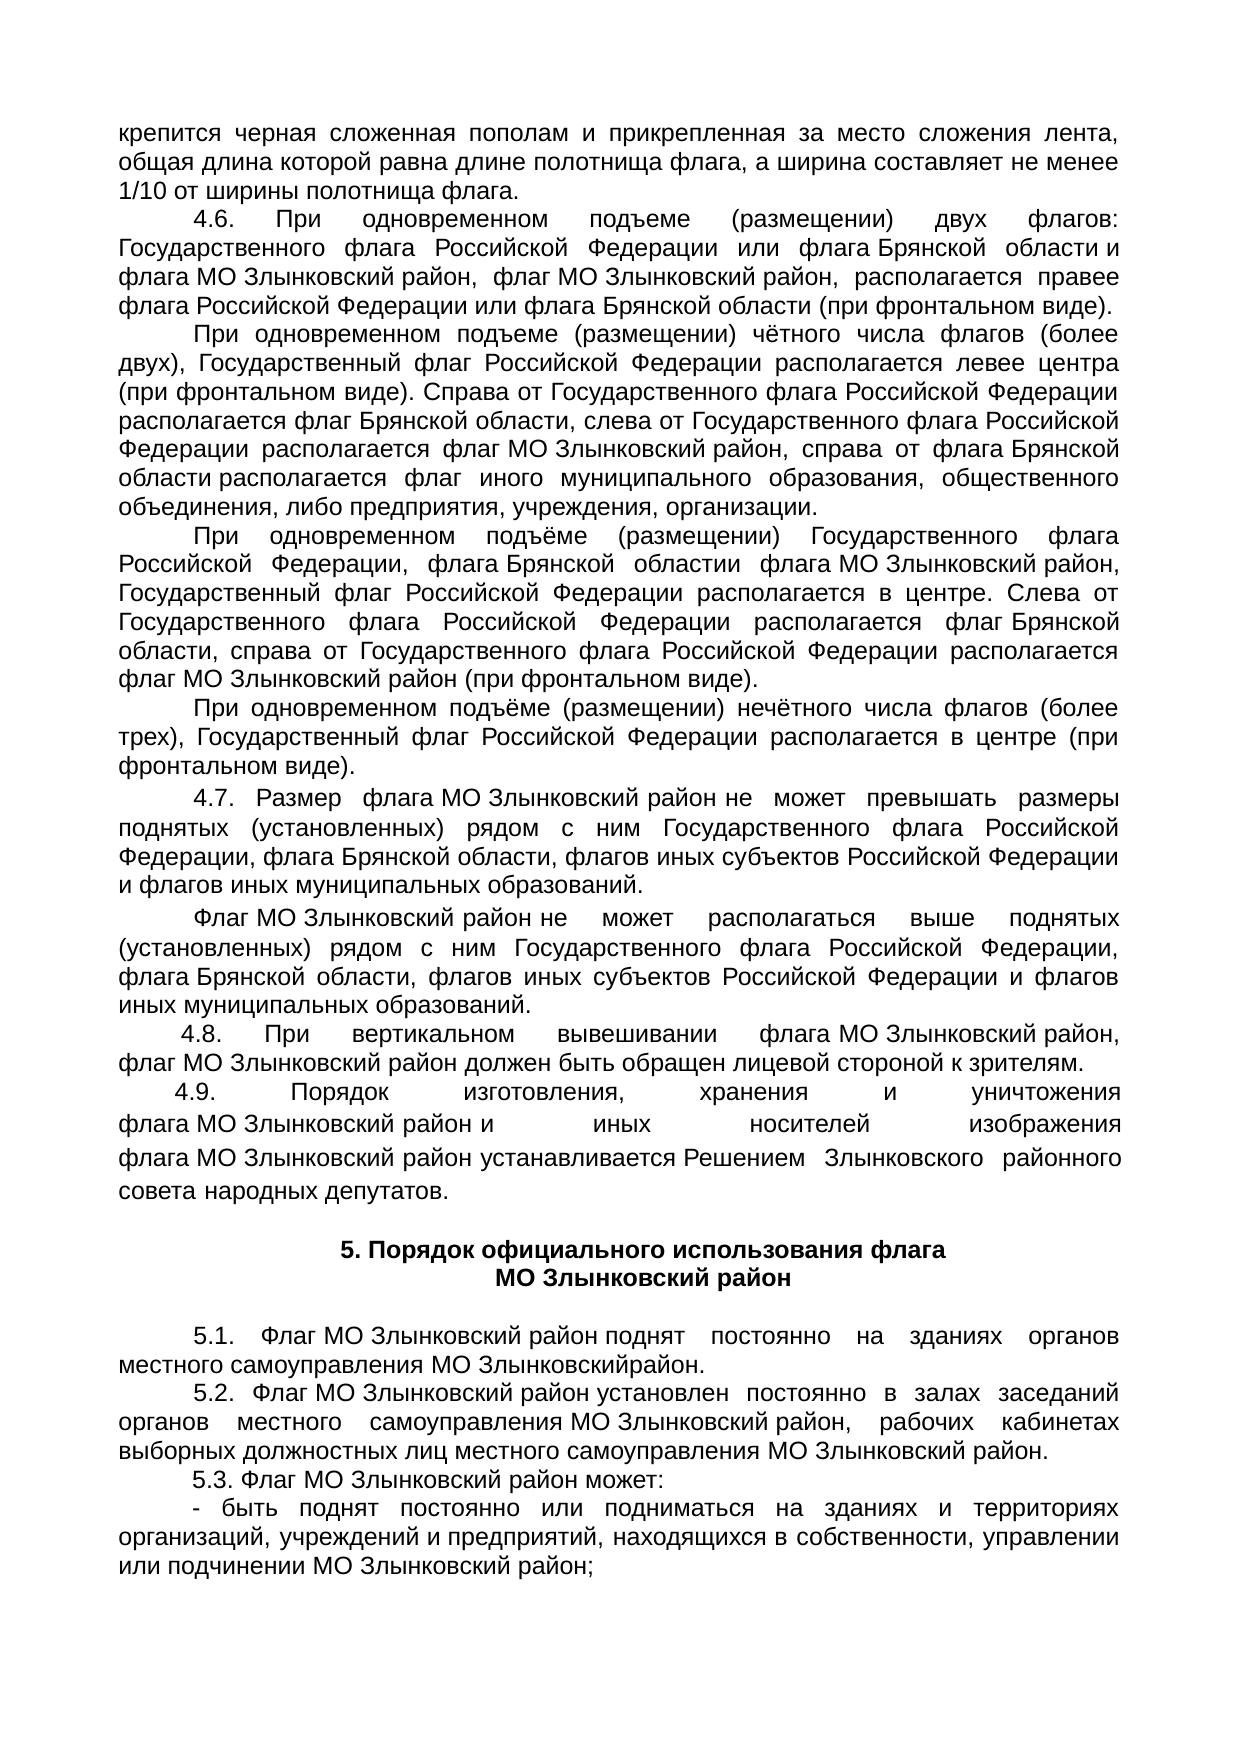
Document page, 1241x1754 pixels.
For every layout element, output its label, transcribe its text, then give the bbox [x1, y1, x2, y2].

text При одновременном подъёме (размещении) Государственного флага Российской Федерации, флага Брянской областии флага МО Злынковский район, Государственный флаг Российской Федерации располагается в центре. Слева от Государственного флага Российской Федерации располагается флаг Брянской области, справа от Государственного флага Российской Федерации располагается флаг МО Злынковский район (при фронтальном виде). [118, 521, 1120, 693]
text крепится черная сложенная пополам и прикрепленная за место сложения лента, общая длина которой равна длине полотнища флага, а ширина составляет не менее 1/10 от ширины полотнища флага. [118, 118, 1120, 204]
text 4.8. При вертикальном вывешивании флага МО Злынковский район, флаг МО Злынковский район должен быть обращен лицевой стороной к зрителям. [118, 1019, 1120, 1076]
text МО Злынковский район [118, 1263, 1093, 1292]
text Флаг МО Злынковский район не может располагаться выше поднятых (установленных) рядом с ним Государственного флага Российской Федерации, флага Брянской области, флагов иных субъектов Российской Федерации и флагов иных муниципальных образований. [118, 899, 1120, 1019]
text При одновременном подъёме (размещении) нечётного числа флагов (более трех), Государственный флаг Российской Федерации располагается в центре (при фронтальном виде). [118, 693, 1120, 779]
text - быть поднят постоянно или подниматься на зданиях и территориях организаций, учреждений и предприятий, находящихся в собственности, управлении или подчинении МО Злынковский район; [118, 1493, 1120, 1579]
text 5.3. Флаг МО Злынковский район может: [118, 1464, 1120, 1493]
text 5. Порядок официального использования флага [118, 1234, 1093, 1263]
text 5.2. Флаг МО Злынковский район установлен постоянно в залах заседаний органов местного самоуправления МО Злынковский район, рабочих кабинетах выборных должностных лиц местного самоуправления МО Злынковский район. [118, 1378, 1120, 1464]
text 4.9. Порядок изготовления, хранения и уничтожения флага МО Злынковский район и иных носителей изображения флага МО Злынковский район устанавливается Решением Злынковского районного совета народных депутатов. [118, 1076, 1122, 1206]
text 5.1. Флаг МО Злынковский район поднят постоянно на зданиях органов местного самоуправления МО Злынковскийрайон. [118, 1321, 1120, 1378]
text При одновременном подъеме (размещении) чётного числа флагов (более двух), Государственный флаг Российской Федерации располагается левее центра (при фронтальном виде). Справа от Государственного флага Российской Федерации располагается флаг Брянской области, слева от Государственного флага Российской Федерации располагается флаг МО Злынковский район, справа от флага Брянской области располагается флаг иного муниципального образования, общественного объединения, либо предприятия, учреждения, организации. [118, 319, 1120, 521]
text 4.7. Размер флага МО Злынковский район не может превышать размеры поднятых (установленных) рядом с ним Государственного флага Российской Федерации, флага Брянской области, флагов иных субъектов Российской Федерации и флагов иных муниципальных образований. [118, 779, 1120, 899]
text 4.6. При одновременном подъеме (размещении) двух флагов: Государственного флага Российской Федерации или флага Брянской области и флага МО Злынковский район, флаг МО Злынковский район, располагается правее флага Российской Федерации или флага Брянской области (при фронтальном виде). [118, 204, 1120, 319]
